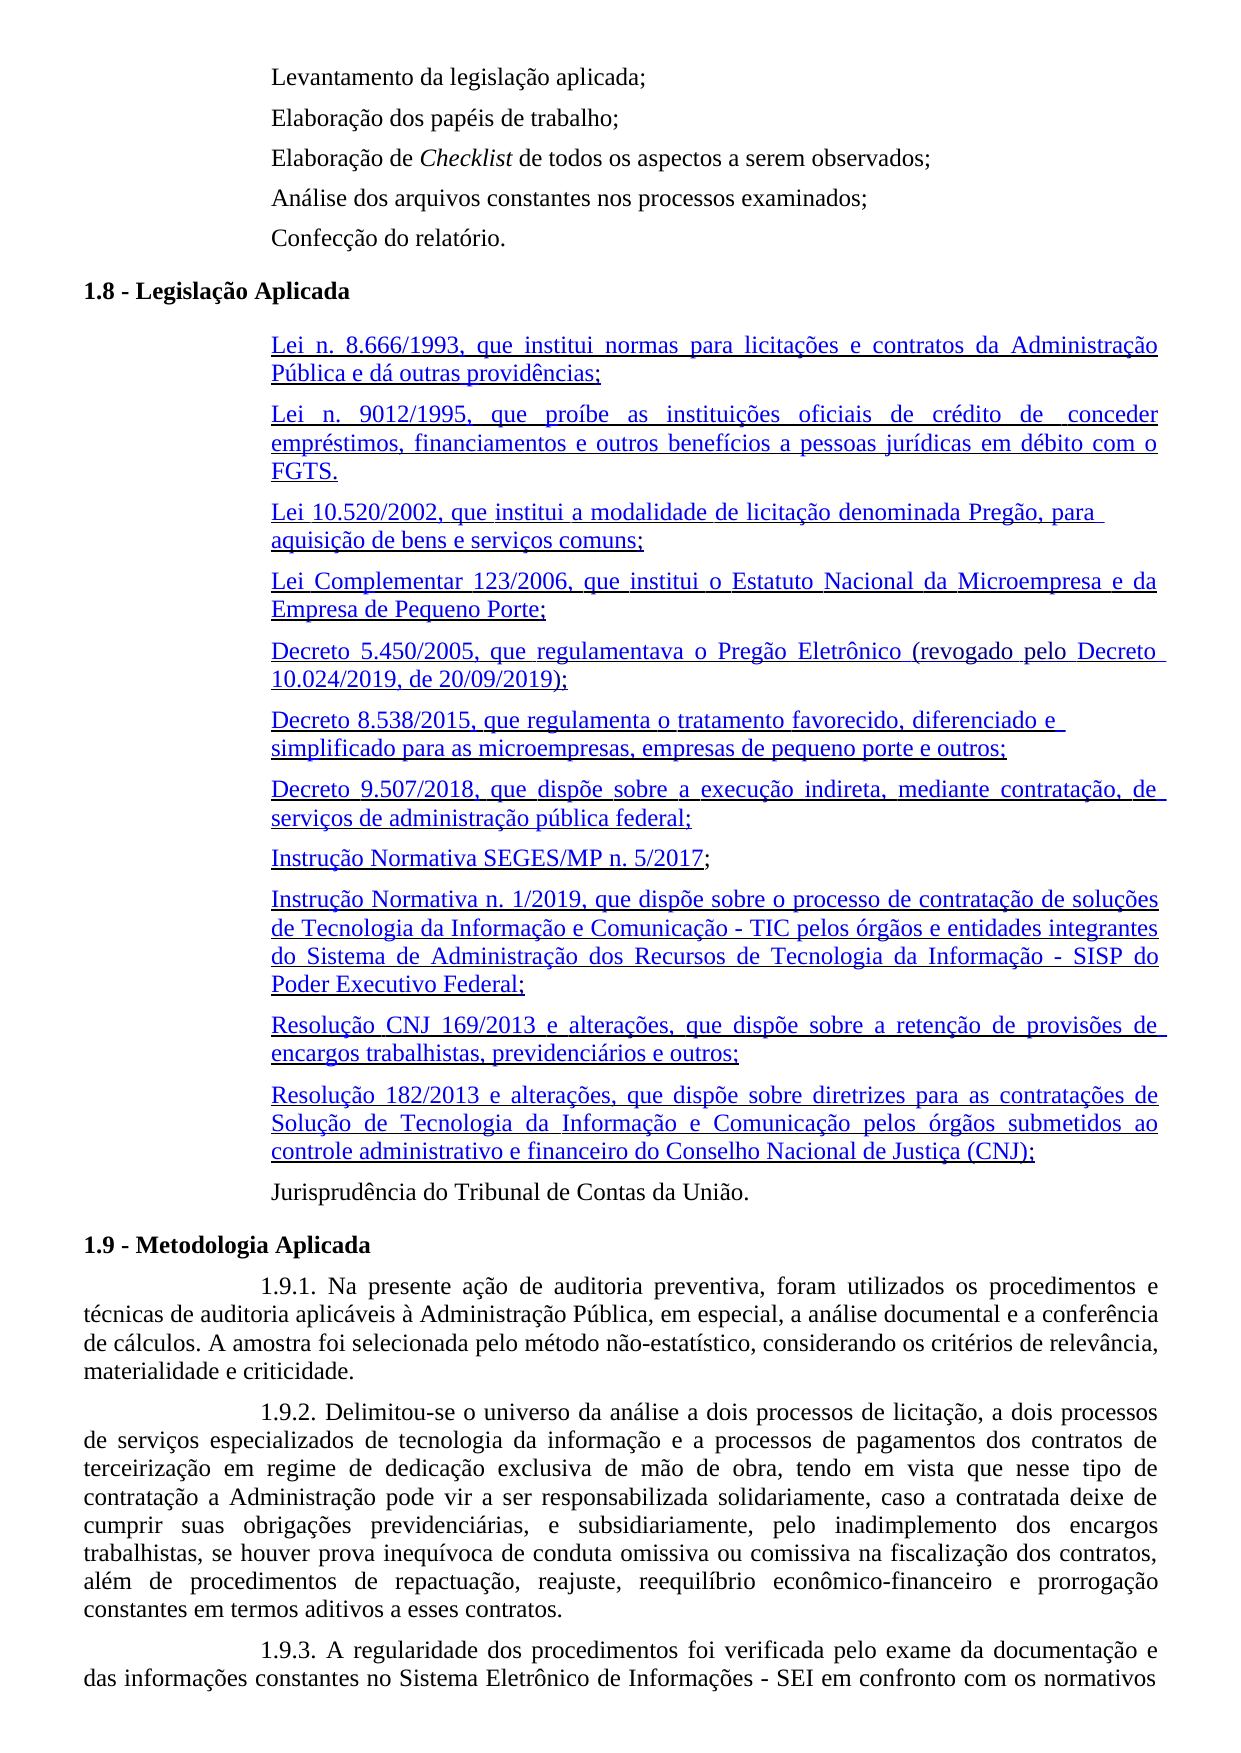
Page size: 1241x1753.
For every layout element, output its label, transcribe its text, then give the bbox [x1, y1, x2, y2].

subtitle - Metodologia Aplicada [83, 1230, 1184, 1259]
text Decreto 5.450/2005, que regulamentava o Pregão Eletrônico (revogado pelo Decreto 10.024/2019, de 20/09/2019); [271, 636, 1184, 693]
text do Sistema de Administração dos Recursos de Tecnologia da Informação - SISP do [271, 939, 1159, 966]
list Na presente ação de auditoria preventiva, foram utilizados os procedimentos e técnicas de auditoria aplicáveis à Administração Pública, em especial, a análise documental e a conferência de cálculos. A amostra foi selecionada pelo método não-estatístico, considerando os critérios de relevância, materialidade e criticidade. [83, 1271, 1159, 1384]
text controle administrativo e financeiro do Conselho Nacional de Justiça (CNJ); [271, 1134, 1158, 1165]
text Elaboração de Checklist de todos os aspectos a serem observados; Análise dos arquivos constantes nos processos examinados; Confecção do relatório. [271, 143, 934, 252]
text FGTS. [271, 454, 1158, 485]
text Lei Complementar 123/2006, que institui o Estatuto Nacional da Microempresa e da Empresa de Pequeno Porte; [271, 566, 1159, 623]
text Lei 10.520/2002, que institui a modalidade de licitação denominada Pregão, para aquisição de bens e serviços comuns; [271, 497, 1184, 554]
text Pública e dá outras providências; [271, 357, 1158, 387]
text empréstimos, financiamentos e outros benefícios a pessoas jurídicas em débito com o [271, 426, 1158, 453]
text Instrução Normativa n. 1/2019, que dispõe sobre o processo de contratação de soluções [271, 884, 1159, 909]
text Levantamento da legislação aplicada; Elaboração dos papéis de trabalho; [271, 62, 649, 131]
text Decreto 9.507/2018, que dispõe sobre a execução indireta, mediante contratação, de serviços de administração pública federal; [271, 774, 1184, 832]
list Delimitou-se o universo da análise a dois processos de licitação, a dois processos de serviços especializados de tecnologia da informação e a processos de pagamentos dos contratos de terceirização em regime de dedicação exclusiva de mão de obra, tendo em vista que nesse tipo de contratação a Administração pode vir a ser responsabilizada solidariamente, caso a contratada deixe de cumprir suas obrigações previdenciárias, e subsidiariamente, pelo inadimplemento dos encargos trabalhistas, se houver prova inequívoca de conduta omissiva ou comissiva na fiscalização dos contratos, além de procedimentos de repactuação, reajuste, reequilíbrio econômico-financeiro e prorrogação constantes em termos aditivos a esses contratos. [83, 1397, 1159, 1623]
text de Tecnologia da Informação e Comunicação - TIC pelos órgãos e entidades integrantes [271, 911, 1159, 938]
text Resolução 182/2013 e alterações, que dispõe sobre diretrizes para as contratações de [271, 1080, 1158, 1105]
text Lei n. 9012/1995, que proíbe as instituições oficiais de crédito de conceder [271, 399, 1158, 424]
text Poder Executivo Federal; [271, 967, 1159, 998]
list A regularidade dos procedimentos foi verificada pelo exame da documentação e das informações constantes no Sistema Eletrônico de Informações - SEI em confronto com os normativos [83, 1635, 1159, 1692]
subtitle - Legislação Aplicada [83, 276, 1184, 305]
text Solução de Tecnologia da Informação e Comunicação pelos órgãos submetidos ao [271, 1106, 1158, 1133]
text Jurisprudência do Tribunal de Contas da União. [271, 1177, 1184, 1206]
text Resolução CNJ 169/2013 e alterações, que dispõe sobre a retenção de provisões de encargos trabalhistas, previdenciários e outros; [271, 1010, 1184, 1067]
text Lei n. 8.666/1993, que institui normas para licitações e contratos da Administração [271, 330, 1158, 355]
text Instrução Normativa SEGES/MP n. 5/2017; [271, 843, 1184, 872]
text Decreto 8.538/2015, que regulamenta o tratamento favorecido, diferenciado e simplificado para as microempresas, empresas de pequeno porte e outros; [271, 705, 1159, 762]
